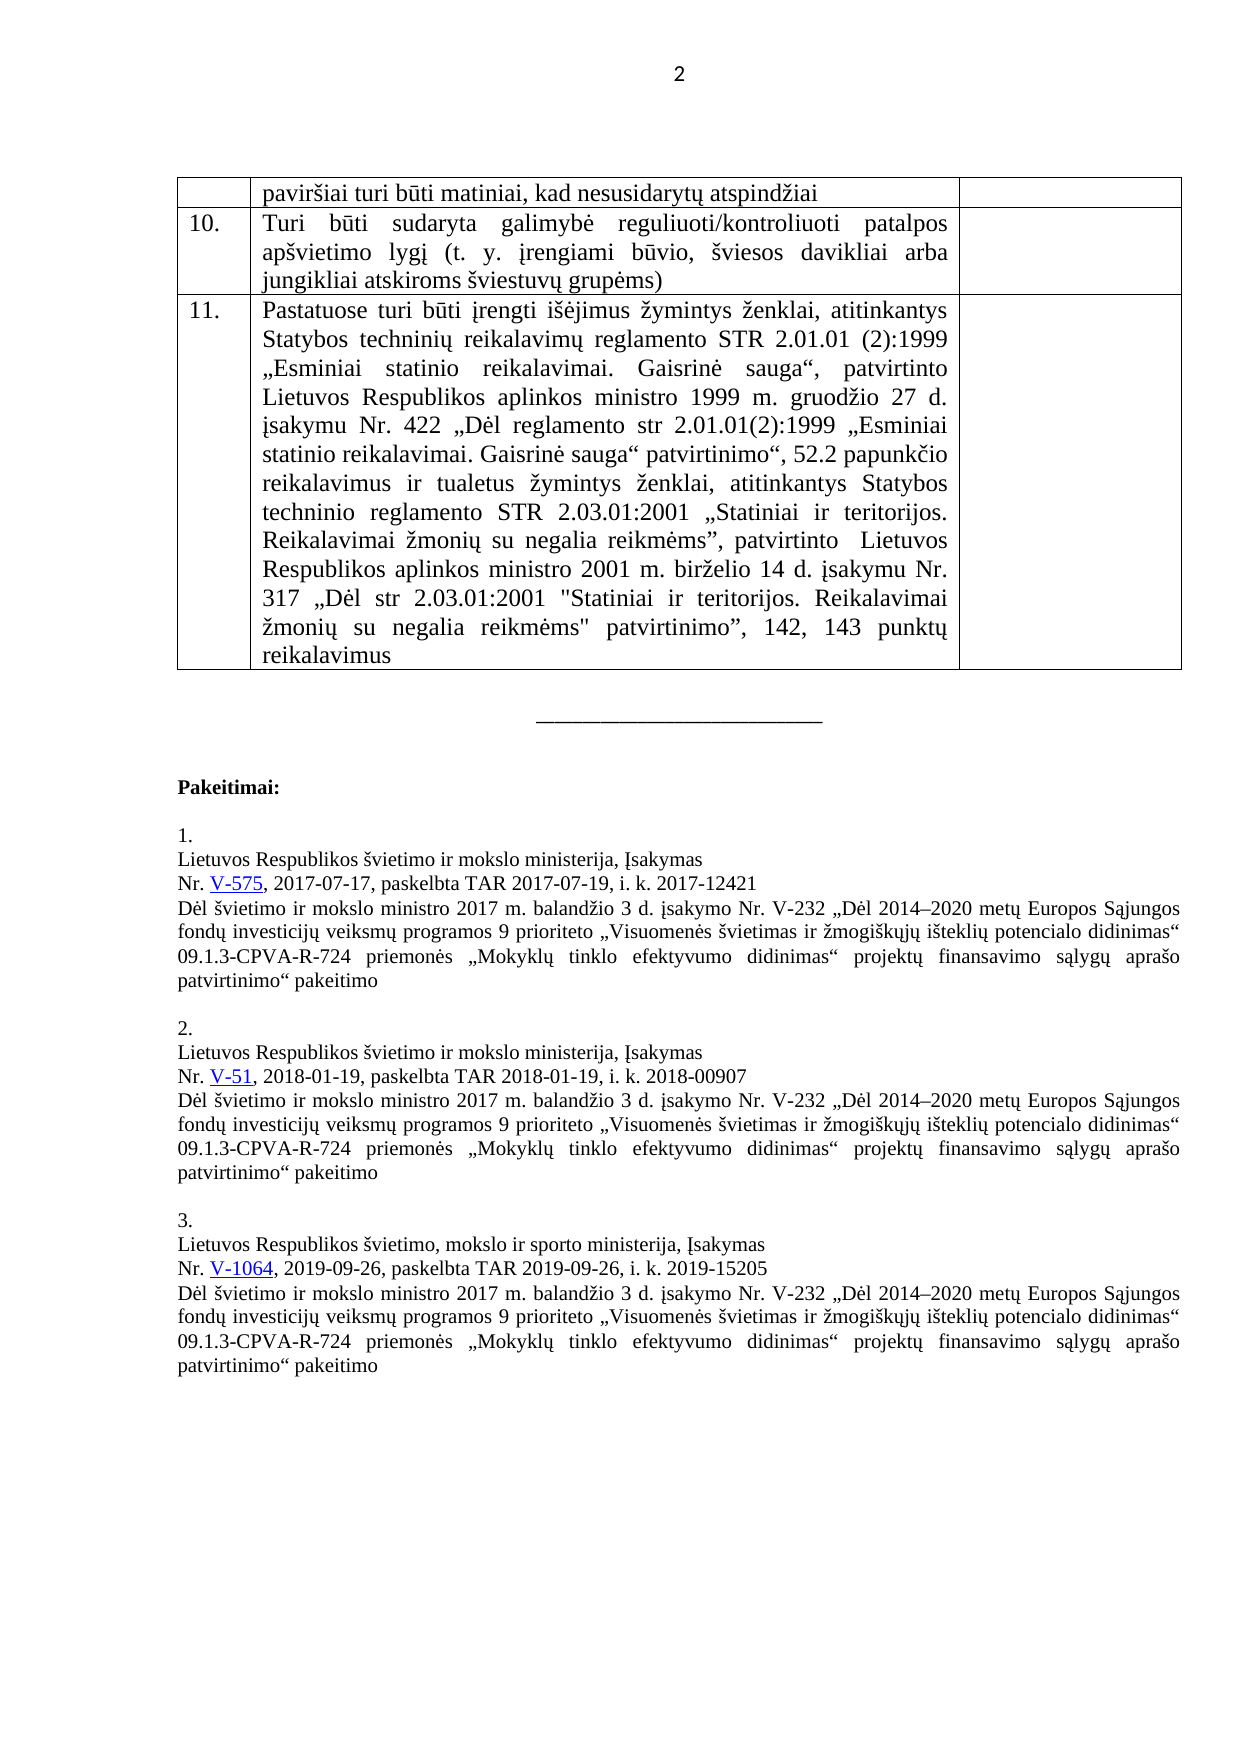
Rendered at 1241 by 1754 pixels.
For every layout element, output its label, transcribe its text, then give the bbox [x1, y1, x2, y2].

table_cell [960, 178, 1181, 207]
table_cell Pastatuose turi būti įrengti išėjimus žymintys ženklai, atitinkantys Statybos techninių reikalavimų reglamento STR 2.01.01 (2):1999 „Esminiai statinio reikalavimai. Gaisrinė sauga“, patvirtinto Lietuvos Respublikos aplinkos ministro 1999 m. gruodžio 27 d. įsakymu Nr. 422 „Dėl reglamento str 2.01.01(2):1999 „Esminiai statinio reikalavimai. Gaisrinė sauga“ patvirtinimo“, 52.2 papunkčio reikalavimus ir tualetus žymintys ženklai, atitinkantys Statybos techninio reglamento STR 2.03.01:2001 „Statiniai ir teritorijos. Reikalavimai žmonių su negalia reikmėms”, patvirtinto Lietuvos Respublikos aplinkos ministro 2001 m. birželio 14 d. įsakymu Nr. 317 „Dėl str 2.03.01:2001 "Statiniai ir teritorijos. Reikalavimai žmonių su negalia reikmėms" patvirtinimo”, 142, 143 punktų reikalavimus [251, 295, 959, 669]
table_cell [960, 208, 1181, 294]
table_cell paviršiai turi būti matiniai, kad nesusidarytų atspindžiai [251, 178, 959, 207]
table_cell Turi būti sudaryta galimybė reguliuoti/kontroliuoti patalpos apšvietimo lygį (t. y. įrengiami būvio, šviesos davikliai arba jungikliai atskiroms šviestuvų grupėms) [251, 208, 959, 294]
text Dėl švietimo ir mokslo ministro 2017 m. balandžio 3 d. įsakymo Nr. V-232 „Dėl 2014–2020 metų Europos Sąjungos fondų investicijų veiksmų programos 9 prioriteto „Visuomenės švietimas ir žmogiškųjų išteklių potencialo didinimas“ 09.1.3-CPVA-R-724 priemonės „Mokyklų tinklo efektyvumo didinimas“ projektų finansavimo sąlygų aprašo patvirtinimo“ pakeitimo [177, 1280, 1181, 1377]
text Nr. V-1064, 2019-09-26, paskelbta TAR 2019-09-26, i. k. 2019-15205 [177, 1256, 1181, 1280]
text Lietuvos Respublikos švietimo, mokslo ir sporto ministerija, Įsakymas [177, 1232, 1181, 1256]
table_cell [178, 178, 250, 207]
table_cell [960, 295, 1181, 669]
text Lietuvos Respublikos švietimo ir mokslo ministerija, Įsakymas [177, 847, 1181, 871]
text Nr. V-51, 2018-01-19, paskelbta TAR 2018-01-19, i. k. 2018-00907 [177, 1064, 1181, 1088]
text _______________________________ [177, 698, 1181, 727]
text 3. [177, 1208, 1181, 1232]
text Dėl švietimo ir mokslo ministro 2017 m. balandžio 3 d. įsakymo Nr. V-232 „Dėl 2014–2020 metų Europos Sąjungos fondų investicijų veiksmų programos 9 prioriteto „Visuomenės švietimas ir žmogiškųjų išteklių potencialo didinimas“ 09.1.3-CPVA-R-724 priemonės „Mokyklų tinklo efektyvumo didinimas“ projektų finansavimo sąlygų aprašo patvirtinimo“ pakeitimo [177, 1088, 1181, 1184]
text Nr. V-575, 2017-07-17, paskelbta TAR 2017-07-19, i. k. 2017-12421 [177, 871, 1181, 895]
table_cell 10. [178, 208, 250, 294]
table_cell 11. [178, 295, 250, 669]
text Pakeitimai: [177, 775, 1181, 799]
text 2. [177, 1016, 1181, 1040]
text 1. [177, 823, 1181, 847]
text Lietuvos Respublikos švietimo ir mokslo ministerija, Įsakymas [177, 1040, 1181, 1064]
text Dėl švietimo ir mokslo ministro 2017 m. balandžio 3 d. įsakymo Nr. V-232 „Dėl 2014–2020 metų Europos Sąjungos fondų investicijų veiksmų programos 9 prioriteto „Visuomenės švietimas ir žmogiškųjų išteklių potencialo didinimas“ 09.1.3-CPVA-R-724 priemonės „Mokyklų tinklo efektyvumo didinimas“ projektų finansavimo sąlygų aprašo patvirtinimo“ pakeitimo [177, 895, 1181, 992]
